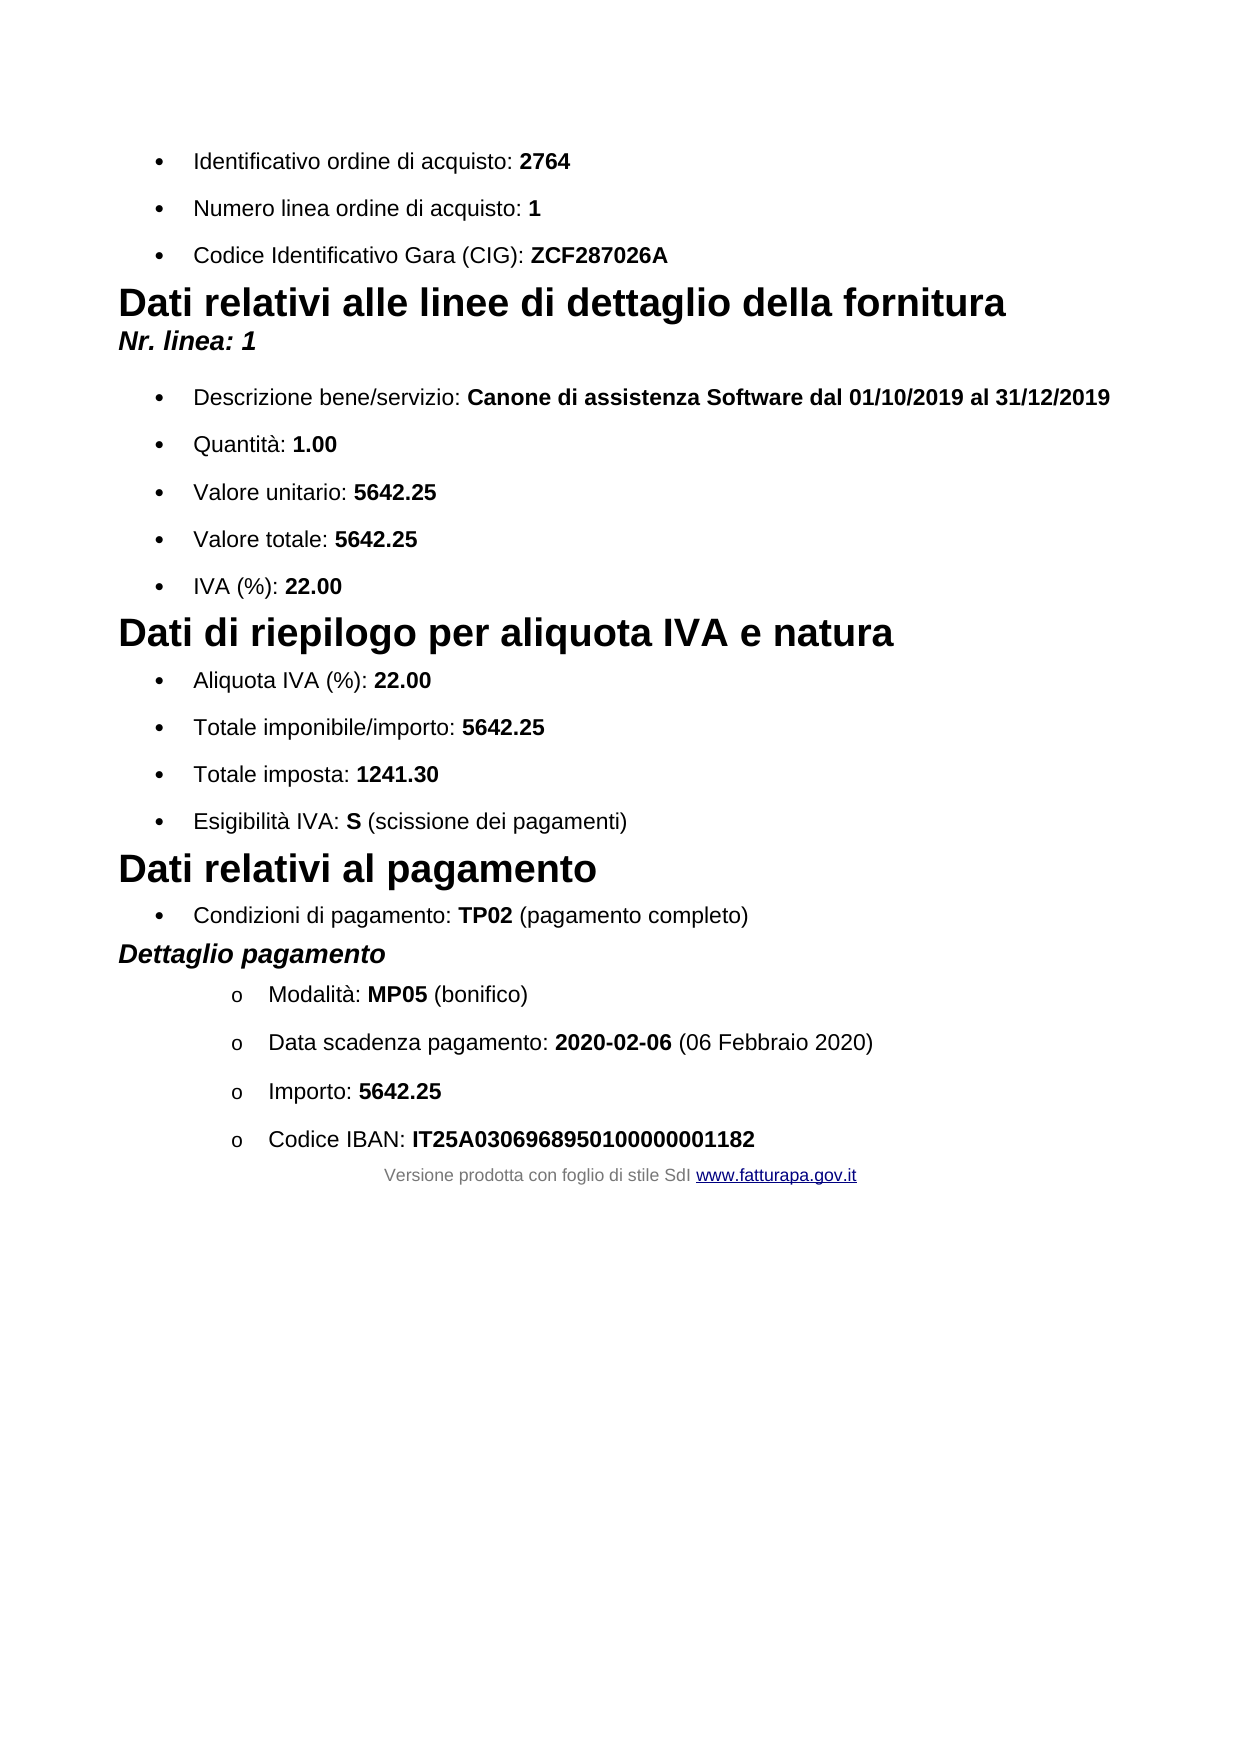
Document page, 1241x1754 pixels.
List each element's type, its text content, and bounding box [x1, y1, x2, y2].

list Importo: 5642.25 [231, 1078, 1122, 1106]
list Esigibilità IVA: S (scissione dei pagamenti) [156, 808, 1122, 834]
list Codice IBAN: IT25A0306968950100000001182 [231, 1126, 1122, 1154]
text Dettaglio pagamento [118, 938, 1122, 970]
text Versione prodotta con foglio di stile SdI www.fatturapa.gov.it [118, 1164, 1122, 1185]
list Valore unitario: 5642.25 [156, 478, 1122, 505]
list Totale imposta: 1241.30 [156, 761, 1122, 787]
list Totale imponibile/importo: 5642.25 [156, 714, 1122, 740]
list Quantità: 1.00 [156, 431, 1122, 458]
list Modalità: MP05 (bonifico) [231, 981, 1122, 1008]
text Dati relativi al pagamento [118, 845, 1122, 891]
list Data scadenza pagamento: 2020-02-06 (06 Febbraio 2020) [231, 1029, 1122, 1057]
list Descrizione bene/servizio: Canone di assistenza Software dal 01/10/2019 al 31/12/2019 [156, 384, 1122, 411]
list IVA (%): 22.00 [156, 573, 1122, 599]
text Nr. linea: 1 [118, 325, 1122, 356]
text Dati di riepilogo per aliquota IVA e natura [118, 610, 1122, 655]
text Dati relativi alle linee di dettaglio della fornitura [118, 279, 1122, 324]
list Codice Identificativo Gara (CIG): ZCF287026A [156, 242, 1122, 268]
list Aliquota IVA (%): 22.00 [156, 667, 1122, 693]
list Identificativo ordine di acquisto: 2764 [156, 148, 1122, 174]
list Condizioni di pagamento: TP02 (pagamento completo) [156, 902, 1122, 928]
list Numero linea ordine di acquisto: 1 [156, 195, 1122, 221]
list Valore totale: 5642.25 [156, 526, 1122, 552]
